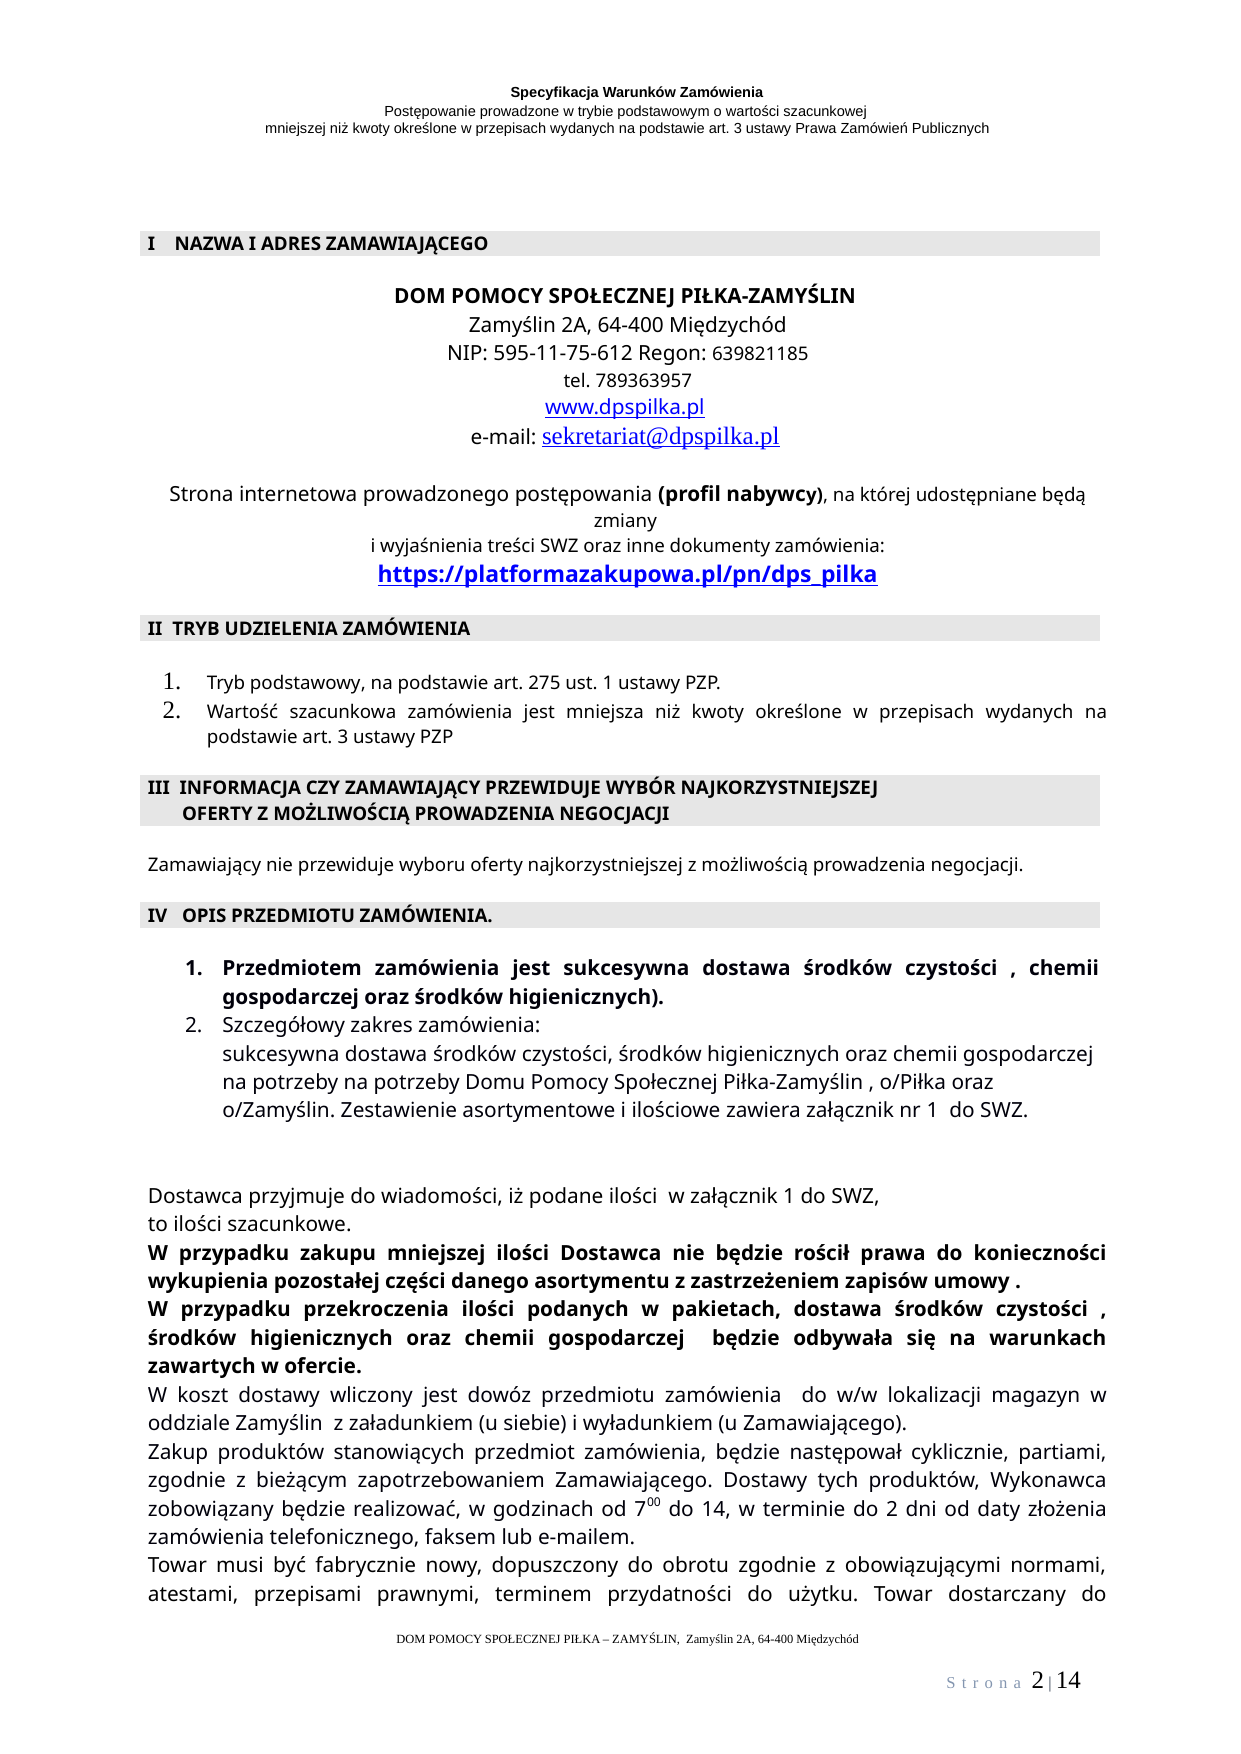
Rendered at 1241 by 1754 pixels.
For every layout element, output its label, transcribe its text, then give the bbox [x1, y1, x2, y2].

table_header I NAZWA I ADRES ZAMAWIAJĄCEGO [140, 231, 1100, 256]
text Zamawiający nie przewiduje wyboru oferty najkorzystniejszej z możliwością prowadzenia negocjacji. [148, 851, 1107, 877]
text W przypadku przekroczenia ilości podanych w pakietach, dostawa środków czystości , środków higienicznych oraz chemii gospodarczej będzie odbywała się na warunkach zawartych w ofercie. [148, 1294, 1107, 1380]
table_header IV OPIS PRZEDMIOTU ZAMÓWIENIA. [140, 902, 1100, 928]
table_header III INFORMACJA CZY ZAMAWIAJĄCY PRZEWIDUJE WYBÓR NAJKORZYSTNIEJSZEJ OFERTY Z MOŻLIWOŚCIĄ PROWADZENIA NEGOCJACJI [140, 775, 1100, 826]
text DOM POMOCY SPOŁECZNEJ PIŁKA-ZAMYŚLIN [148, 282, 1107, 310]
text e-mail: sekretariat@dpspilka.pl [148, 421, 1107, 450]
list Szczegółowy zakres zamówienia: [185, 1010, 1100, 1039]
text sukcesywna dostawa środków czystości, środków higienicznych oraz chemii gospodarczej na potrzeby na potrzeby Domu Pomocy Społecznej Piłka-Zamyślin , o/Piłka oraz o/Zamyślin. Zestawienie asortymentowe i ilościowe zawiera załącznik nr 1 do SWZ. [185, 1039, 1100, 1124]
text Dostawca przyjmuje do wiadomości, iż podane ilości w załącznik 1 do SWZ, to ilości szacunkowe. [148, 1181, 1107, 1238]
text Zamyślin 2A, 64-400 Międzychód [148, 310, 1107, 338]
text tel. 789363957 [148, 367, 1107, 392]
text Strona internetowa prowadzonego postępowania (profil nabywcy), na której udostępniane będą zmiany [148, 479, 1107, 533]
list Tryb podstawowy, na podstawie art. 275 ust. 1 ustawy PZP. [162, 666, 1107, 695]
text W koszt dostawy wliczony jest dowóz przedmiotu zamówienia do w/w lokalizacji magazyn w oddziale Zamyślin z załadunkiem (u siebie) i wyładunkiem (u Zamawiającego). [148, 1380, 1107, 1437]
text Zakup produktów stanowiących przedmiot zamówienia, będzie następował cyklicznie, partiami, zgodnie z bieżącym zapotrzebowaniem Zamawiającego. Dostawy tych produktów, Wykonawca zobowiązany będzie realizować, w godzinach od 700 do 14, w terminie do 2 dni od daty złożenia zamówienia telefonicznego, faksem lub e-mailem. [148, 1437, 1107, 1551]
list Wartość szacunkowa zamówienia jest mniejsza niż kwoty określone w przepisach wydanych na podstawie art. 3 ustawy PZP [162, 695, 1107, 749]
text i wyjaśnienia treści SWZ oraz inne dokumenty zamówienia: [148, 533, 1107, 558]
list Przedmiotem zamówienia jest sukcesywna dostawa środków czystości , chemii gospodarczej oraz środków higienicznych). [185, 953, 1100, 1010]
text www.dpspilka.pl [148, 392, 1107, 421]
text NIP: 595-11-75-612 Regon: 639821185 [148, 338, 1107, 367]
text https://platformazakupowa.pl/pn/dps_pilka [148, 558, 1107, 589]
text W przypadku zakupu mniejszej ilości Dostawca nie będzie rościł prawa do konieczności wykupienia pozostałej części danego asortymentu z zastrzeżeniem zapisów umowy . [148, 1238, 1107, 1294]
table_header II TRYB UDZIELENIA ZAMÓWIENIA [140, 615, 1100, 641]
text Towar musi być fabrycznie nowy, dopuszczony do obrotu zgodnie z obowiązującymi normami, atestami, przepisami prawnymi, terminem przydatności do użytku. Towar dostarczany do [148, 1551, 1107, 1607]
